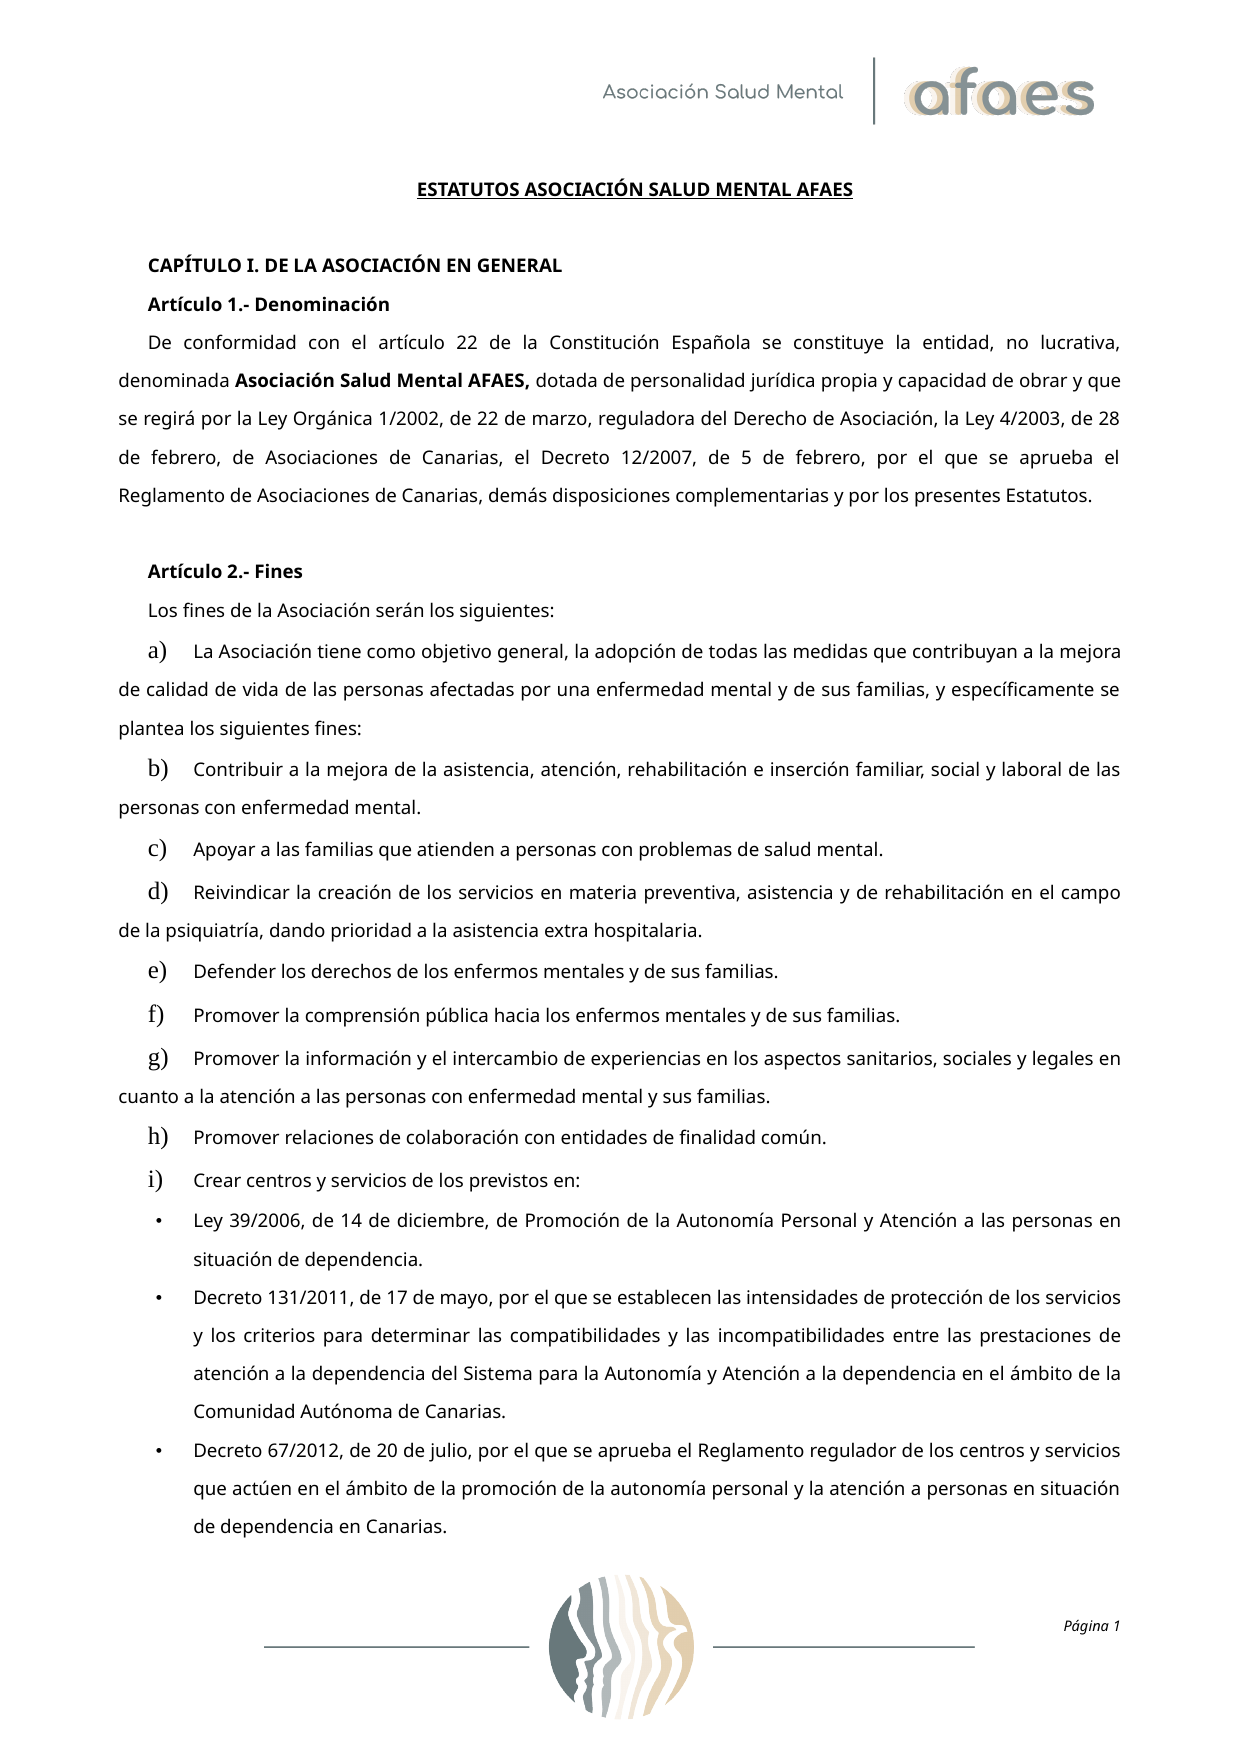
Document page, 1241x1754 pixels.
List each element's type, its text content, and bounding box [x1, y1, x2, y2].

text Artículo 1.- Denominación [118, 291, 1122, 317]
list Contribuir a la mejora de la asistencia, atención, rehabilitación e inserción familiar, social y laboral de las personas con enfermedad mental. [118, 753, 1122, 820]
list Decreto 67/2012, de 20 de julio, por el que se aprueba el Reglamento regulador de los centros y servicios que actúen en el ámbito de la promoción de la autonomía personal y la atención a personas en situación de dependencia en Canarias. [156, 1437, 1122, 1539]
list Ley 39/2006, de 14 de diciembre, de Promoción de la Autonomía Personal y Atención a las personas en situación de dependencia. [156, 1208, 1122, 1271]
text CAPÍTULO I. DE LA ASOCIACIÓN EN GENERAL [118, 253, 1122, 278]
text De conformidad con el artículo 22 de la Constitución Española se constituye la entidad, no lucrativa, denominada Asociación Salud Mental AFAES, dotada de personalidad jurídica propia y capacidad de obrar y que se regirá por la Ley Orgánica 1/2002, de 22 de marzo, reguladora del Derecho de Asociación, la Ley 4/2003, de 28 de febrero, de Asociaciones de Canarias, el Decreto 12/2007, de 5 de febrero, por el que se aprueba el Reglamento de Asociaciones de Canarias, demás disposiciones complementarias y por los presentes Estatutos. [118, 329, 1122, 508]
list Apoyar a las familias que atienden a personas con problemas de salud mental. [118, 833, 1122, 861]
list La Asociación tiene como objetivo general, la adopción de todas las medidas que contribuyan a la mejora de calidad de vida de las personas afectadas por una enfermedad mental y de sus familias, y específicamente se plantea los siguientes fines: [118, 635, 1122, 740]
list Promover relaciones de colaboración con entidades de finalidad común. [118, 1121, 1122, 1150]
list Defender los derechos de los enfermos mentales y de sus familias. [118, 956, 1122, 984]
list Crear centros y servicios de los previstos en: [118, 1164, 1122, 1193]
text Artículo 2.- Fines [118, 559, 1122, 584]
list Decreto 131/2011, de 17 de mayo, por el que se establecen las intensidades de protección de los servicios y los criterios para determinar las compatibilidades y las incompatibilidades entre las prestaciones de atención a la dependencia del Sistema para la Autonomía y Atención a la dependencia en el ámbito de la Comunidad Autónoma de Canarias. [156, 1284, 1122, 1424]
text Los fines de la Asociación serán los siguientes: [118, 597, 1122, 622]
list Promover la información y el intercambio de experiencias en los aspectos sanitarios, sociales y legales en cuanto a la atención a las personas con enfermedad mental y sus familias. [118, 1042, 1122, 1109]
text ESTATUTOS ASOCIACIÓN SALUD MENTAL AFAES [118, 176, 1122, 202]
list Reivindicar la creación de los servicios en materia preventiva, asistencia y de rehabilitación en el campo de la psiquiatría, dando prioridad a la asistencia extra hospitalaria. [118, 876, 1122, 943]
list Promover la comprensión pública hacia los enfermos mentales y de sus familias. [118, 999, 1122, 1027]
